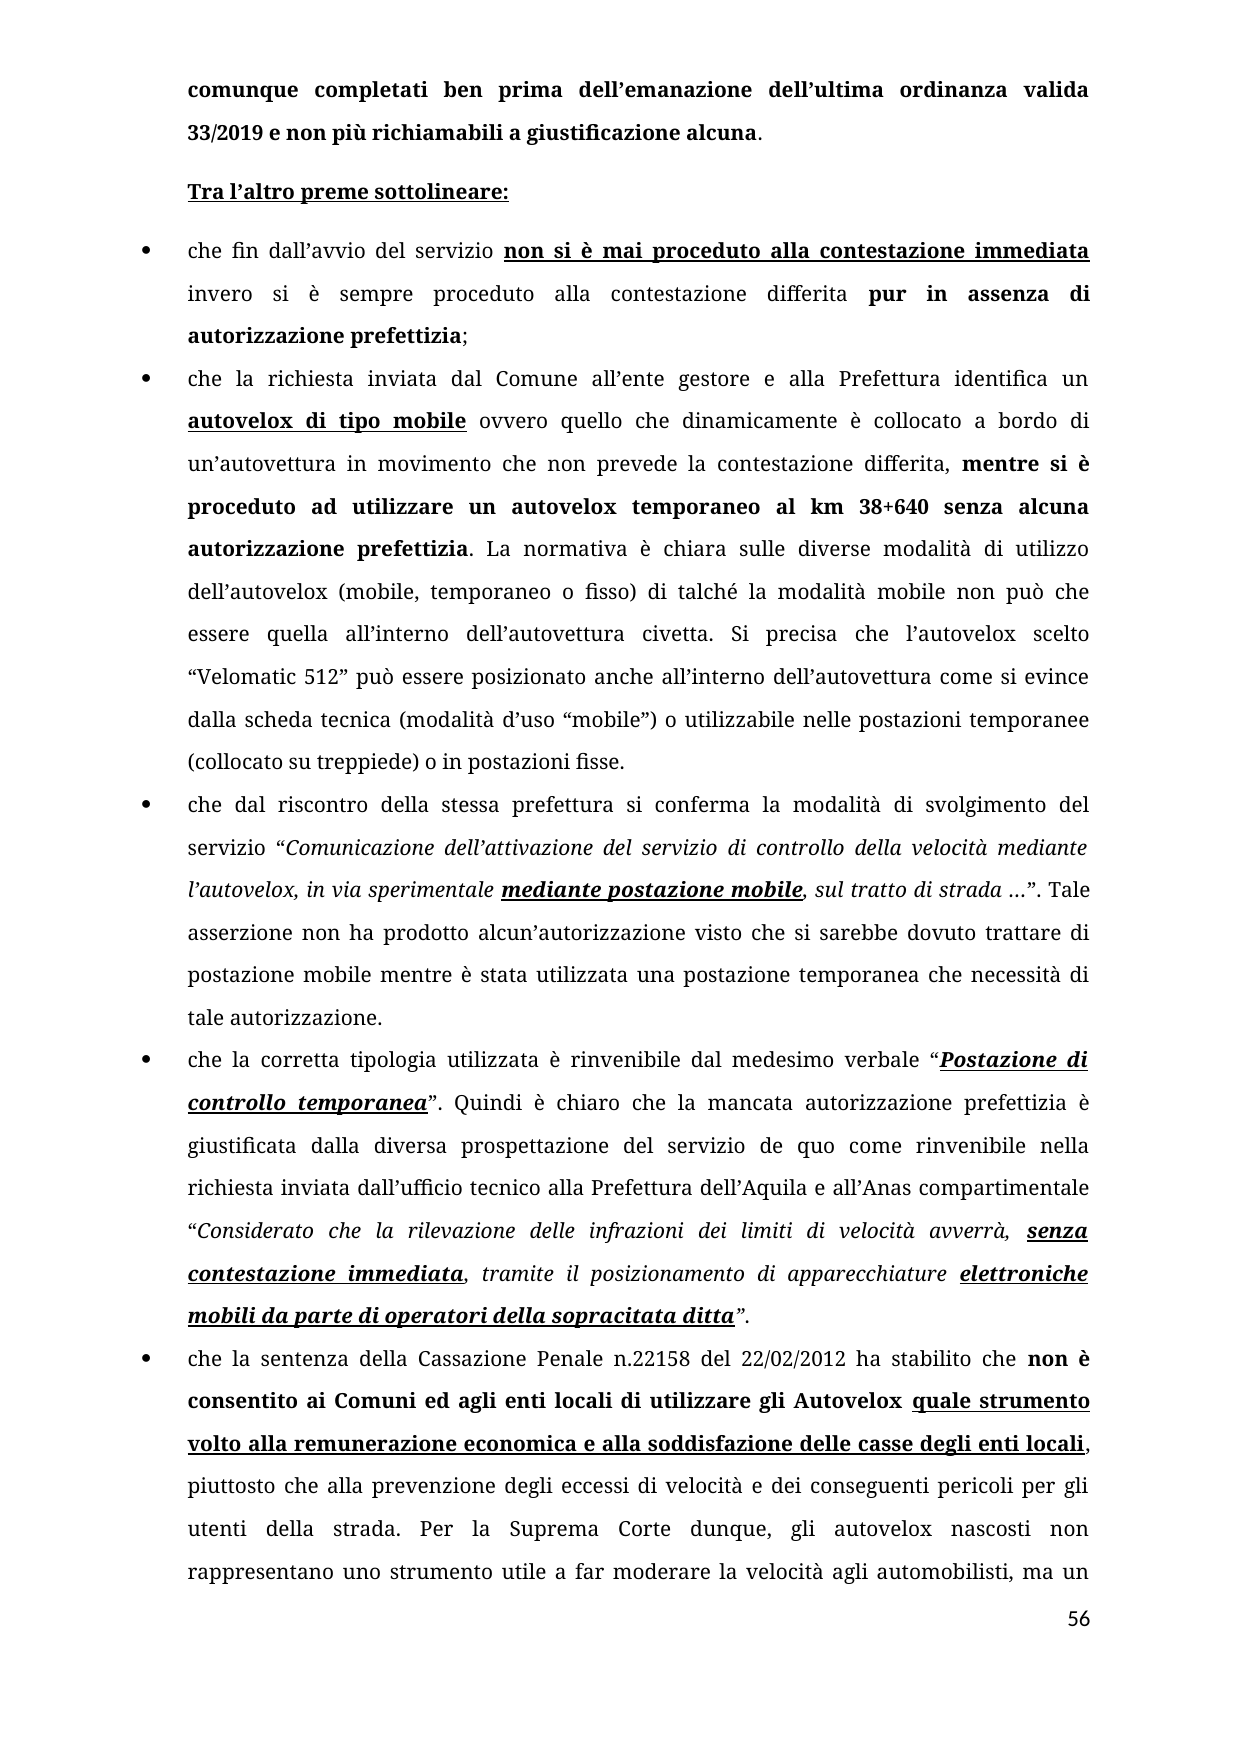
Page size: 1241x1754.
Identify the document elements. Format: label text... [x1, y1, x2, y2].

list che fin dall’avvio del servizio non si è mai proceduto alla contestazione immediata invero si è sempre proceduto alla contestazione differita pur in assenza di autorizzazione prefettizia; [142, 236, 1090, 350]
list che la sentenza della Cassazione Penale n.22158 del 22/02/2012 ha stabilito che non è consentito ai Comuni ed agli enti locali di utilizzare gli Autovelox quale strumento volto alla remunerazione economica e alla soddisfazione delle casse degli enti locali, piuttosto che alla prevenzione degli eccessi di velocità e dei conseguenti pericoli per gli utenti della strada. Per la Suprema Corte dunque, gli autovelox nascosti non rappresentano uno strumento utile a far moderare la velocità agli automobilisti, ma un [142, 1344, 1090, 1585]
text comunque completati ben prima dell’emanazione dell’ultima ordinanza valida 33/2019 e non più richiamabili a giustificazione alcuna. [187, 75, 1090, 146]
list che la richiesta inviata dal Comune all’ente gestore e alla Prefettura identifica un autovelox di tipo mobile ovvero quello che dinamicamente è collocato a bordo di un’autovettura in movimento che non prevede la contestazione differita, mentre si è proceduto ad utilizzare un autovelox temporaneo al km 38+640 senza alcuna autorizzazione prefettizia. La normativa è chiara sulle diverse modalità di utilizzo dell’autovelox (mobile, temporaneo o fisso) di talché la modalità mobile non può che essere quella all’interno dell’autovettura civetta. Si precisa che l’autovelox scelto “Velomatic 512” può essere posizionato anche all’interno dell’autovettura come si evince dalla scheda tecnica (modalità d’uso “mobile”) o utilizzabile nelle postazioni temporanee (collocato su treppiede) o in postazioni fisse. [142, 364, 1090, 776]
list che la corretta tipologia utilizzata è rinvenibile dal medesimo verbale “Postazione di controllo temporanea”. Quindi è chiaro che la mancata autorizzazione prefettizia è giustificata dalla diversa prospettazione del servizio de quo come rinvenibile nella richiesta inviata dall’ufficio tecnico alla Prefettura dell’Aquila e all’Anas compartimentale “Considerato che la rilevazione delle infrazioni dei limiti di velocità avverrà, senza contestazione immediata, tramite il posizionamento di apparecchiature elettroniche mobili da parte di operatori della sopracitata ditta”. [142, 1046, 1090, 1330]
list che dal riscontro della stessa prefettura si conferma la modalità di svolgimento del servizio “Comunicazione dell’attivazione del servizio di controllo della velocità mediante l’autovelox, in via sperimentale mediante postazione mobile, sul tratto di strada …”. Tale asserzione non ha prodotto alcun’autorizzazione visto che si sarebbe dovuto trattare di postazione mobile mentre è stata utilizzata una postazione temporanea che necessità di tale autorizzazione. [142, 790, 1090, 1031]
text Tra l’altro preme sottolineare: [187, 177, 1090, 205]
